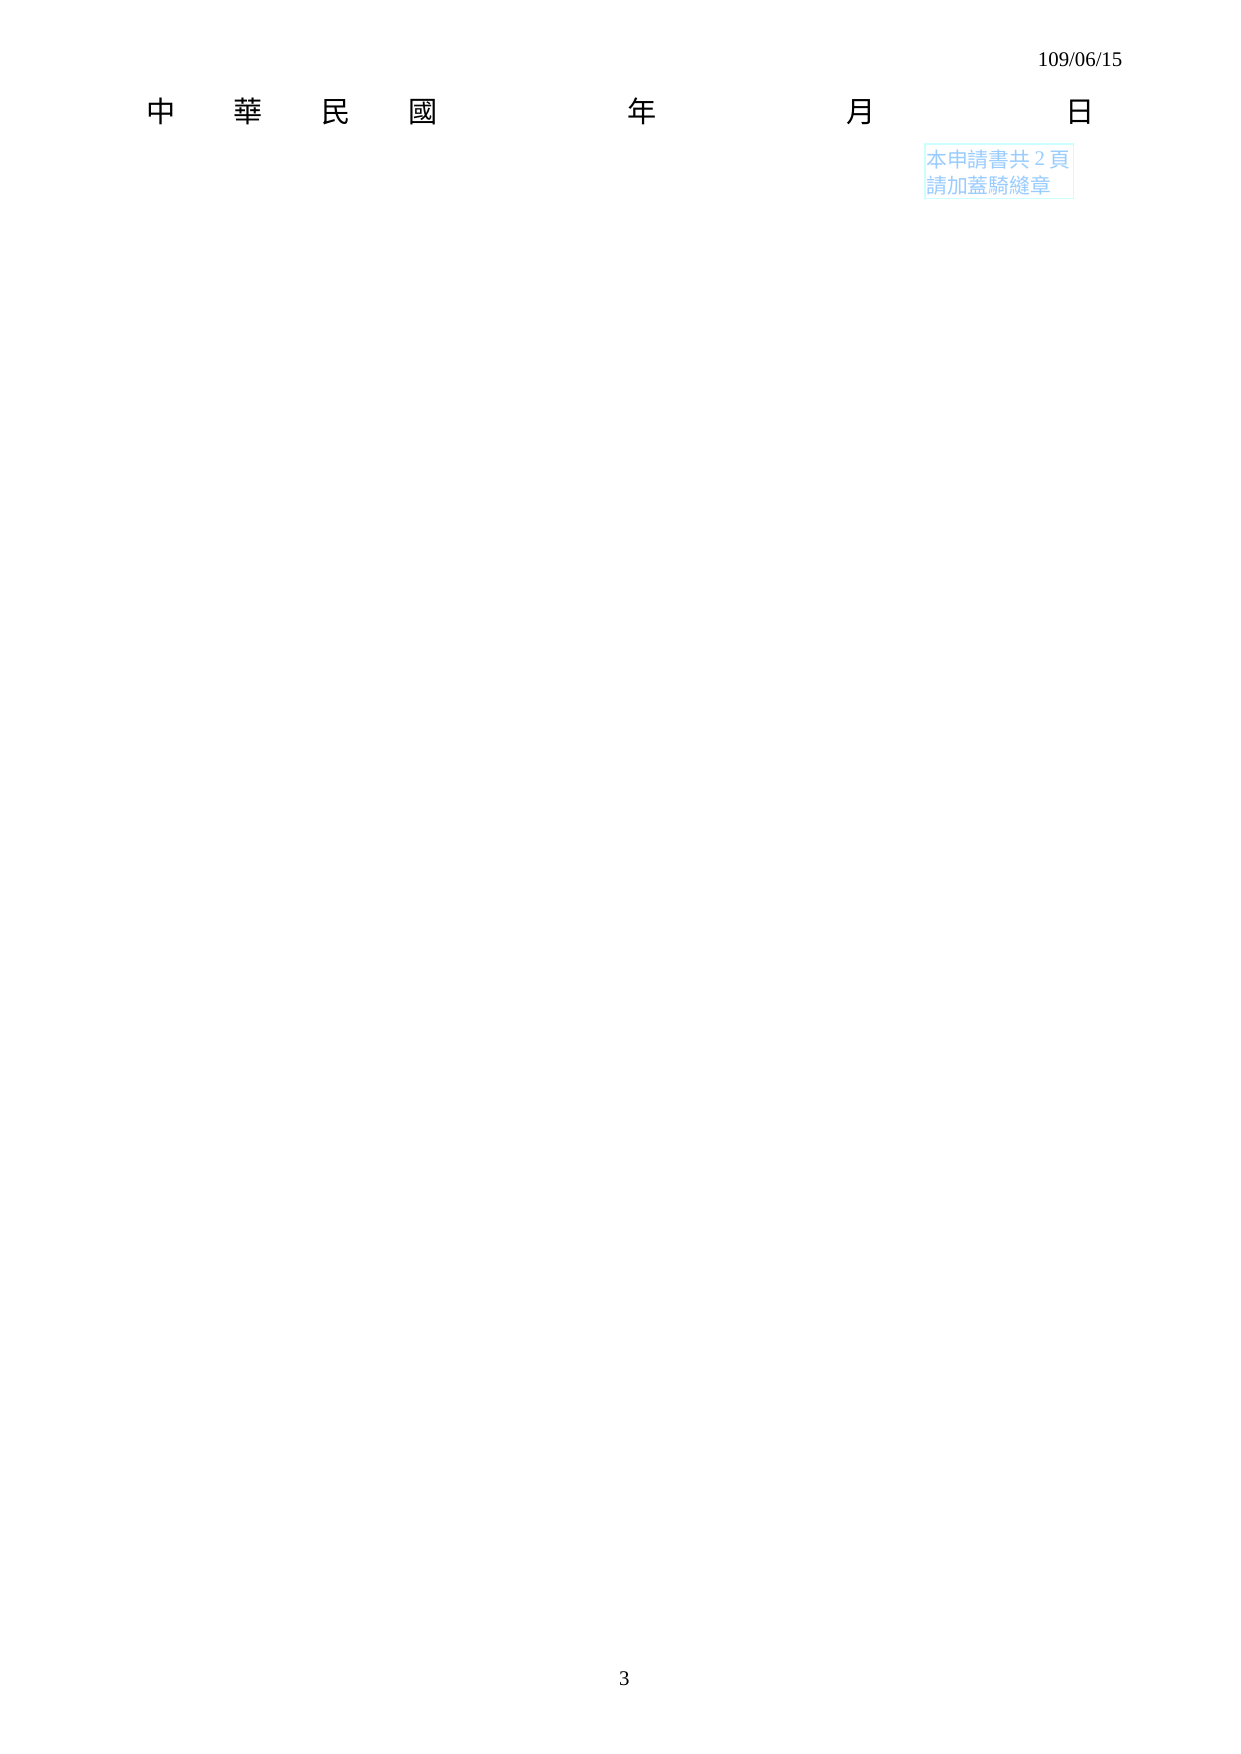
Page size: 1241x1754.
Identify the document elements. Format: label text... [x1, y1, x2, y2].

text 中 華 民 國 年 月 日 [118, 89, 1122, 131]
text 本申請書共2頁 [926, 145, 1073, 171]
text 請加蓋騎縫章 [926, 171, 1073, 198]
